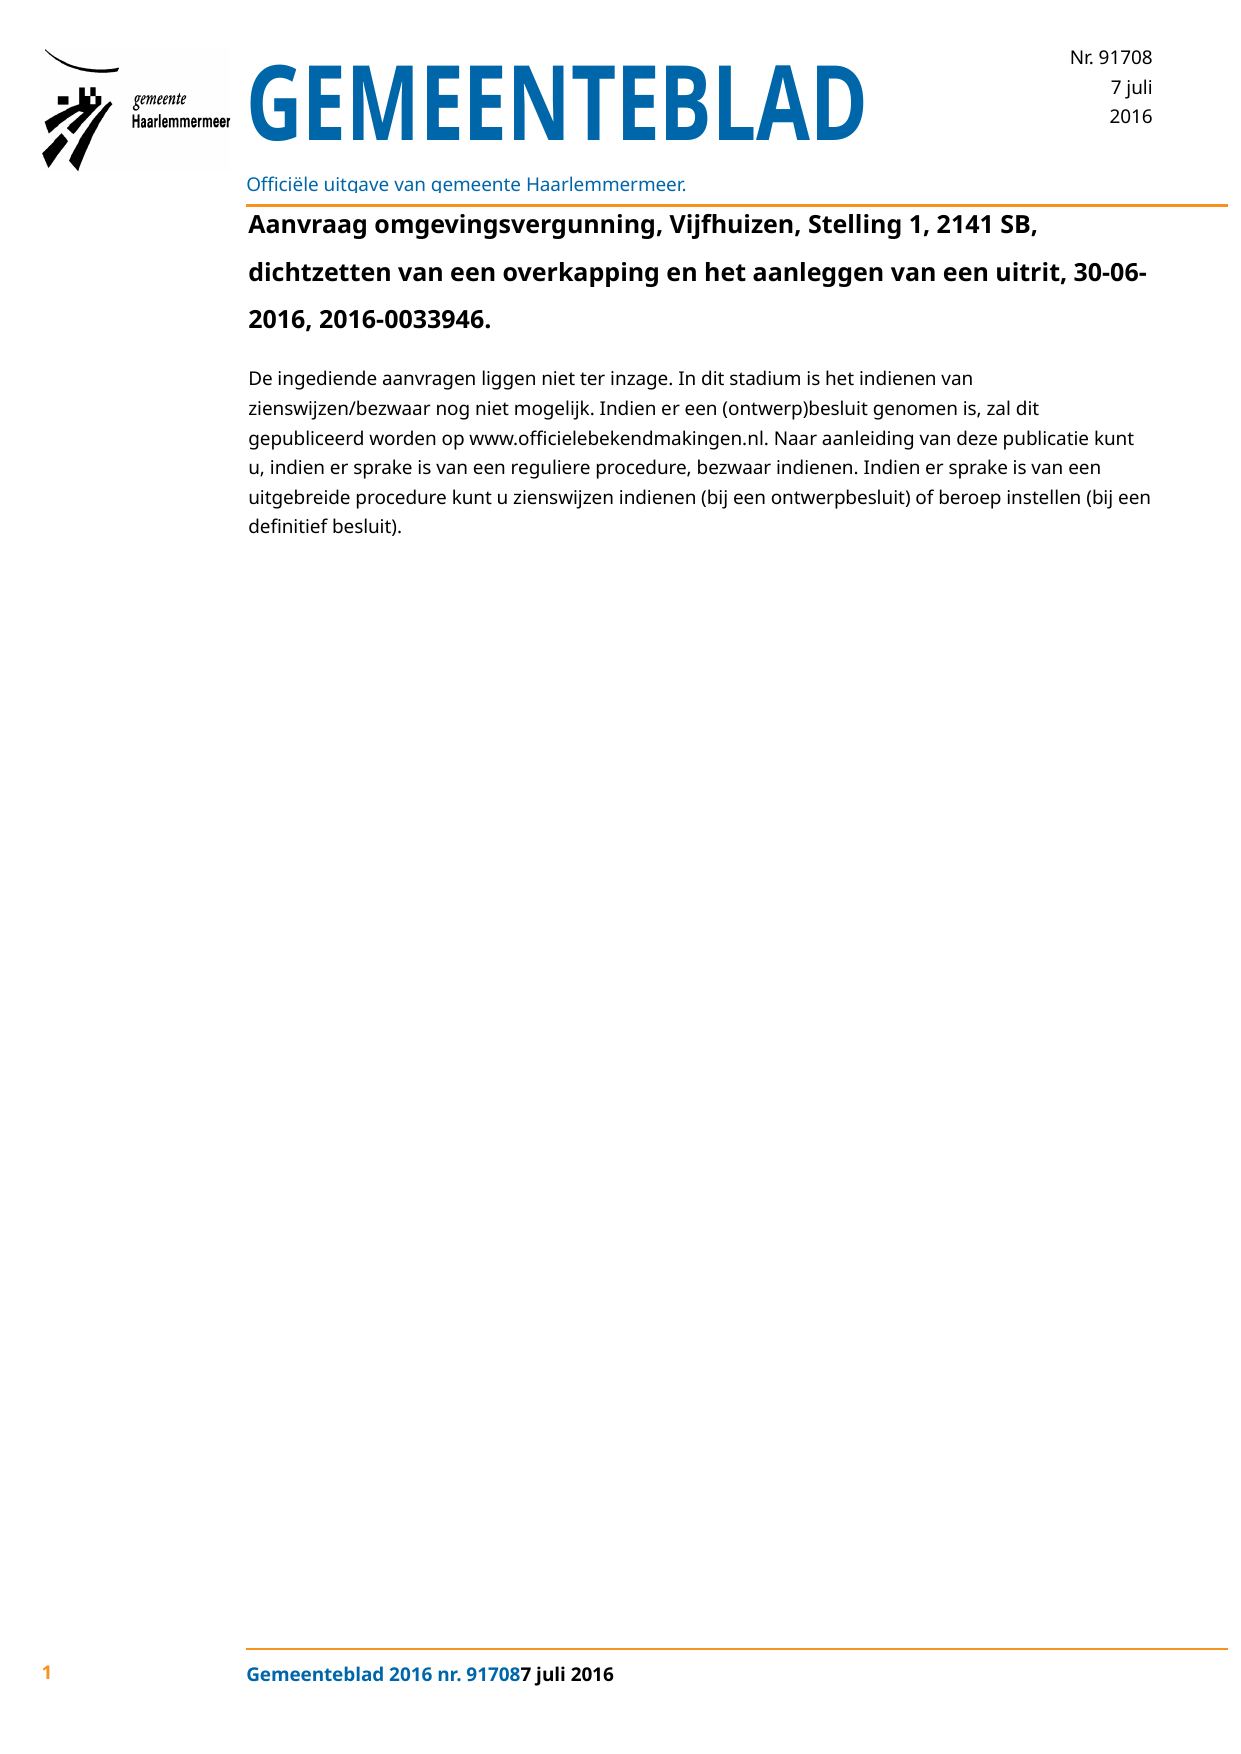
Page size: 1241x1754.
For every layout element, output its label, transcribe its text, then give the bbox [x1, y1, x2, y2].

picture [41, 47, 231, 172]
text De ingediende aanvragen liggen niet ter inzage. In dit stadium is het indienen van zienswijzen/bezwaar nog niet mogelijk. Indien er een (ontwerp)besluit genomen is, zal dit gepubliceerd worden op www.officielebekendmakingen.nl. Naar aanleiding van deze publicatie kunt u, indien er sprake is van een reguliere procedure, bezwaar indienen. Indien er sprake is van een uitgebreide procedure kunt u zienswijzen indienen (bij een ontwerpbesluit) of beroep instellen (bij een definitief besluit). [248, 366, 1152, 539]
text Aanvraag omgevingsvergunning, Vijfhuizen, Stelling 1, 2141 SB, dichtzetten van een overkapping en het aanleggen van een uitrit, 30-06-2016, 2016-0033946. [248, 207, 1152, 336]
